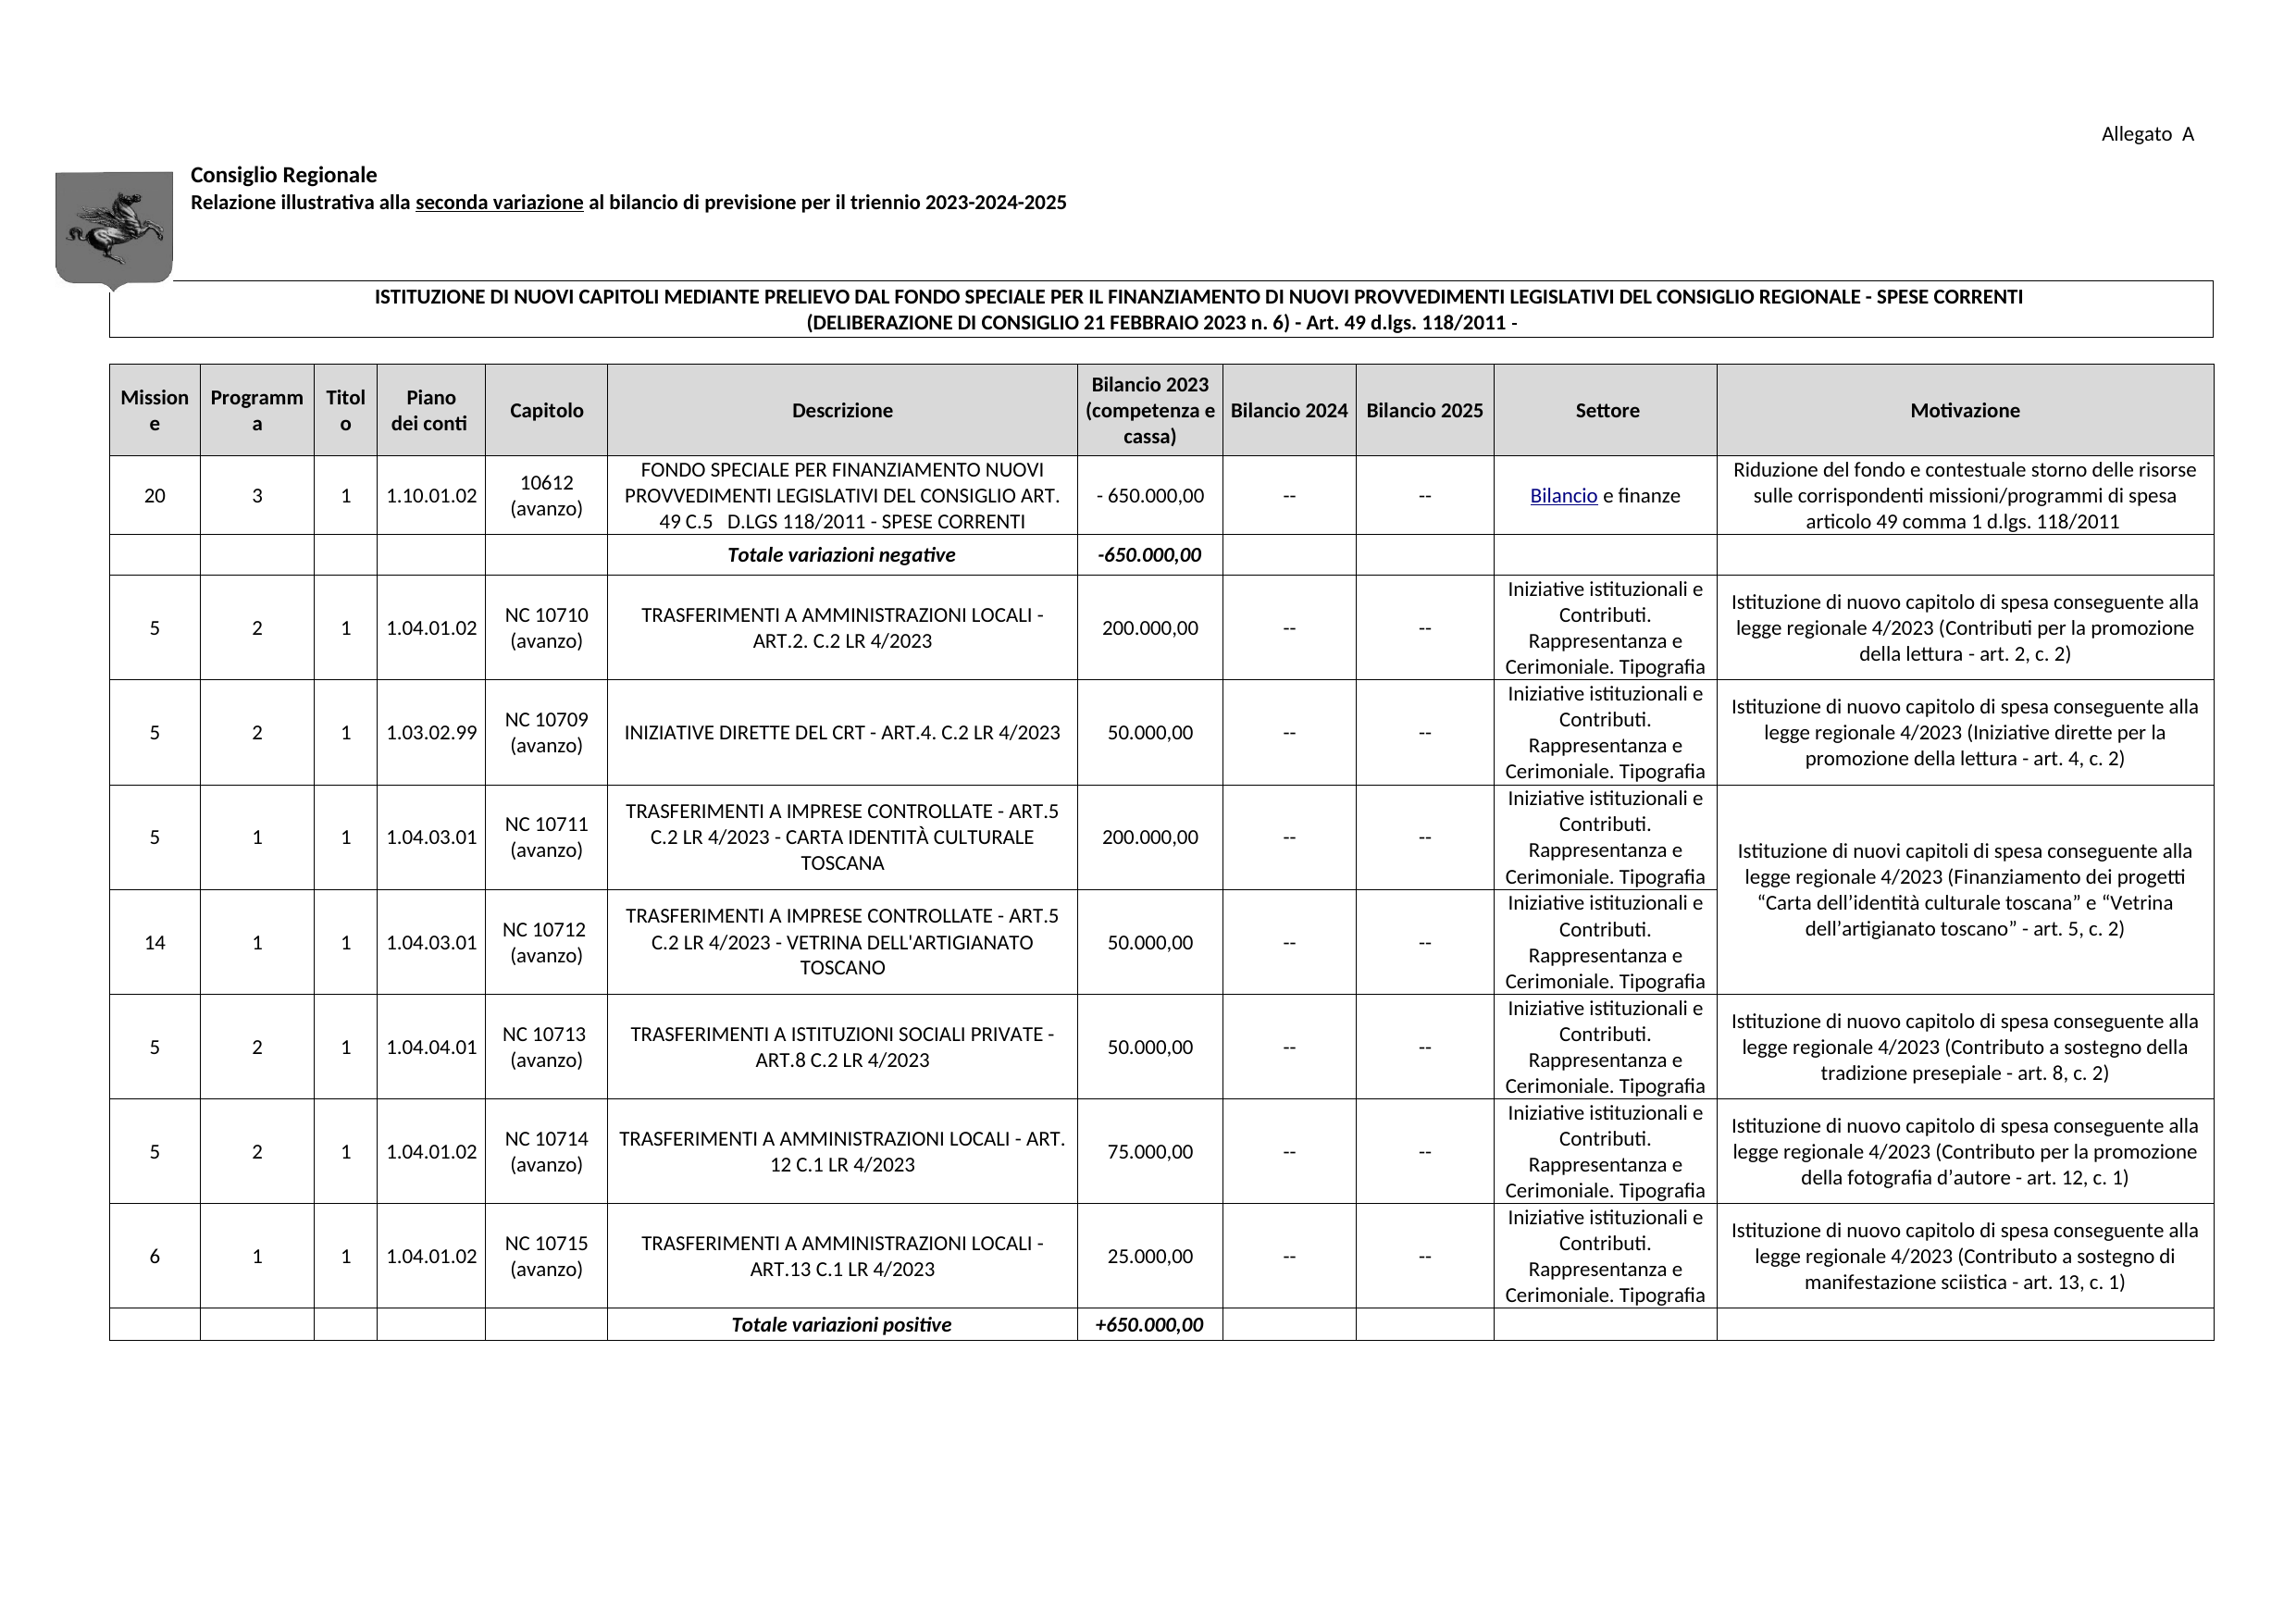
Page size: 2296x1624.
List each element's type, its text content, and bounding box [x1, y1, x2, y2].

table_cell 1 [315, 890, 377, 994]
table_cell -- [1357, 995, 1494, 1098]
table_cell 1 [315, 576, 377, 679]
table_cell TRASFERIMENTI A ISTITUZIONI SOCIALI PRIVATE - ART.8 C.2 LR 4/2023 [608, 995, 1077, 1098]
table_cell 1 [201, 786, 314, 889]
table_cell -- [1223, 576, 1356, 679]
table_cell 6 [110, 1204, 200, 1308]
table_cell -- [1223, 890, 1356, 994]
table_header Descrizione [608, 365, 1077, 455]
table_cell -- [1223, 1204, 1356, 1308]
table_cell [1718, 1308, 2214, 1339]
table_cell 1 [201, 890, 314, 994]
table_cell -- [1223, 680, 1356, 784]
table_cell TRASFERIMENTI A AMMINISTRAZIONI LOCALI - ART.2. C.2 LR 4/2023 [608, 576, 1077, 679]
table_cell [1357, 535, 1494, 575]
table_cell 3 [201, 456, 314, 534]
table_cell -650.000,00 [1078, 535, 1222, 575]
table_cell -- [1357, 786, 1494, 889]
table_cell [486, 1308, 607, 1339]
text Allegato A [109, 120, 2214, 146]
table_cell [1495, 535, 1717, 575]
text (DELIBERAZIONE DI CONSIGLIO 21 FEBBRAIO 2023 n. 6) - Art. 49 d.lgs. 118/2011 [110, 306, 2213, 337]
table_cell -- [1223, 786, 1356, 889]
table_cell Iniziative istituzionali e Contributi. Rappresentanza e Cerimoniale. Tipografia [1495, 890, 1717, 994]
table_cell 75.000,00 [1078, 1099, 1222, 1203]
table_cell Iniziative istituzionali e Contributi. Rappresentanza e Cerimoniale. Tipografia [1495, 680, 1717, 784]
text ISTITUZIONE DI NUOVI CAPITOLI MEDIANTE PRELIEVO DAL FONDO SPECIALE PER IL FINANZIAMENTO DI NUOVI PROVVEDIMENTI LEGISLATIVI DEL CONSIGLIO REGIONALE - SPESE CORRENTI [110, 281, 2213, 306]
table_header Motivazione [1718, 365, 2214, 455]
table_header Settore [1495, 365, 1717, 455]
table_cell 1.04.04.01 [378, 995, 485, 1098]
table_cell 10612 (avanzo) [486, 456, 607, 534]
table_cell 1 [315, 680, 377, 784]
table_cell -- [1223, 1099, 1356, 1203]
table_header Piano dei conti [378, 365, 485, 455]
table_cell -- [1357, 456, 1494, 534]
table_cell NC 10711 (avanzo) [486, 786, 607, 889]
table_cell 2 [201, 576, 314, 679]
table_cell - 650.000,00 [1078, 456, 1222, 534]
table_cell 1.03.02.99 [378, 680, 485, 784]
table_cell Iniziative istituzionali e Contributi. Rappresentanza e Cerimoniale. Tipografia [1495, 1204, 1717, 1308]
table_cell [1495, 1308, 1717, 1339]
table_cell Bilancio e finanze [1495, 456, 1717, 534]
table_header Bilancio 2025 [1357, 365, 1494, 455]
table_header Titolo [315, 365, 377, 455]
table_header Bilancio 2024 [1223, 365, 1356, 455]
table_cell Iniziative istituzionali e Contributi. Rappresentanza e Cerimoniale. Tipografia [1495, 576, 1717, 679]
table_cell Istituzione di nuovo capitolo di spesa conseguente alla legge regionale 4/2023 (Contributi per la promozione della lettura - art. 2, c. 2) [1718, 576, 2214, 679]
table_cell 1 [315, 995, 377, 1098]
table_cell NC 10715 (avanzo) [486, 1204, 607, 1308]
table_cell -- [1357, 576, 1494, 679]
table_cell 1.04.03.01 [378, 786, 485, 889]
table_cell 1.04.01.02 [378, 1099, 485, 1203]
table_cell 2 [201, 995, 314, 1098]
table_cell [378, 1308, 485, 1339]
table_cell 2 [201, 680, 314, 784]
table_cell 1 [201, 1204, 314, 1308]
table_cell 1.10.01.02 [378, 456, 485, 534]
table_cell [315, 535, 377, 575]
table_cell INIZIATIVE DIRETTE DEL CRT - ART.4. C.2 LR 4/2023 [608, 680, 1077, 784]
table_cell +650.000,00 [1078, 1308, 1222, 1339]
table_cell 50.000,00 [1078, 995, 1222, 1098]
table_cell -- [1357, 680, 1494, 784]
table_cell NC 10709 (avanzo) [486, 680, 607, 784]
table_cell [486, 535, 607, 575]
table_cell [201, 535, 314, 575]
table_cell 2 [201, 1099, 314, 1203]
table_cell 5 [110, 995, 200, 1098]
table_cell -- [1357, 1099, 1494, 1203]
table_cell TRASFERIMENTI A AMMINISTRAZIONI LOCALI - ART.13 C.1 LR 4/2023 [608, 1204, 1077, 1308]
table_cell 5 [110, 680, 200, 784]
table_cell NC 10714 (avanzo) [486, 1099, 607, 1203]
table_cell Iniziative istituzionali e Contributi. Rappresentanza e Cerimoniale. Tipografia [1495, 995, 1717, 1098]
table_cell Istituzione di nuovo capitolo di spesa conseguente alla legge regionale 4/2023 (Contributo a sostegno di manifestazione sciistica - art. 13, c. 1) [1718, 1204, 2214, 1308]
table_cell 200.000,00 [1078, 786, 1222, 889]
table_cell 1.04.01.02 [378, 576, 485, 679]
table_cell Riduzione del fondo e contestuale storno delle risorse sulle corrispondenti missioni/programmi di spesa articolo 49 comma 1 d.lgs. 118/2011 [1718, 456, 2214, 534]
table_cell 20 [110, 456, 200, 534]
table_cell 50.000,00 [1078, 680, 1222, 784]
text Relazione illustrativa alla seconda variazione al bilancio di previsione per il triennio 2023-2024-2025 [174, 189, 2214, 215]
table_header Programma [201, 365, 314, 455]
table_cell 1 [315, 1099, 377, 1203]
table_cell FONDO SPECIALE PER FINANZIAMENTO NUOVI PROVVEDIMENTI LEGISLATIVI DEL CONSIGLIO ART. 49 C.5 D.LGS 118/2011 - SPESE CORRENTI [608, 456, 1077, 534]
table_cell -- [1223, 456, 1356, 534]
table_cell -- [1357, 890, 1494, 994]
table_cell Totale variazioni negative [608, 535, 1077, 575]
table_cell [1223, 535, 1356, 575]
table_header Missione [110, 365, 200, 455]
table_cell Totale variazioni positive [608, 1308, 1077, 1339]
table_cell TRASFERIMENTI A IMPRESE CONTROLLATE - ART.5 C.2 LR 4/2023 - VETRINA DELL'ARTIGIANATO TOSCANO [608, 890, 1077, 994]
table_cell [110, 535, 200, 575]
table_cell TRASFERIMENTI A AMMINISTRAZIONI LOCALI - ART. 12 C.1 LR 4/2023 [608, 1099, 1077, 1203]
table_header Capitolo [486, 365, 607, 455]
table_cell [378, 535, 485, 575]
table_cell [1223, 1308, 1356, 1339]
table_cell 1.04.01.02 [378, 1204, 485, 1308]
table_cell 14 [110, 890, 200, 994]
table_cell Iniziative istituzionali e Contributi. Rappresentanza e Cerimoniale. Tipografia [1495, 1099, 1717, 1203]
table_cell 5 [110, 576, 200, 679]
table_cell Iniziative istituzionali e Contributi. Rappresentanza e Cerimoniale. Tipografia [1495, 786, 1717, 889]
table_cell 50.000,00 [1078, 890, 1222, 994]
table_cell TRASFERIMENTI A IMPRESE CONTROLLATE - ART.5 C.2 LR 4/2023 - CARTA IDENTITÀ CULTURALE TOSCANA [608, 786, 1077, 889]
table_cell NC 10713 (avanzo) [486, 995, 607, 1098]
table_cell [315, 1308, 377, 1339]
table_cell [201, 1308, 314, 1339]
table_cell [1718, 535, 2214, 575]
table_cell Istituzione di nuovi capitoli di spesa conseguente alla legge regionale 4/2023 (Finanziamento dei progetti “Carta dell’identità culturale toscana” e “Vetrina dell’artigianato toscano” - art. 5, c. 2) [1718, 786, 2214, 994]
table_cell 1.04.03.01 [378, 890, 485, 994]
text Consiglio Regionale [50, 151, 2214, 291]
table_cell Istituzione di nuovo capitolo di spesa conseguente alla legge regionale 4/2023 (Contributo a sostegno della tradizione presepiale - art. 8, c. 2) [1718, 995, 2214, 1098]
table_cell -- [1357, 1204, 1494, 1308]
table_cell -- [1223, 995, 1356, 1098]
table_cell [1357, 1308, 1494, 1339]
table_cell 5 [110, 1099, 200, 1203]
table_cell Istituzione di nuovo capitolo di spesa conseguente alla legge regionale 4/2023 (Iniziative dirette per la promozione della lettura - art. 4, c. 2) [1718, 680, 2214, 784]
table_cell 25.000,00 [1078, 1204, 1222, 1308]
table_cell NC 10712 (avanzo) [486, 890, 607, 994]
table_cell 200.000,00 [1078, 576, 1222, 679]
table_cell 5 [110, 786, 200, 889]
table_cell 1 [315, 1204, 377, 1308]
table_cell 1 [315, 786, 377, 889]
table_cell 1 [315, 456, 377, 534]
table_cell Istituzione di nuovo capitolo di spesa conseguente alla legge regionale 4/2023 (Contributo per la promozione della fotografia d’autore - art. 12, c. 1) [1718, 1099, 2214, 1203]
table_header Bilancio 2023 (competenza e cassa) [1078, 365, 1222, 455]
table_cell [110, 1308, 200, 1339]
table_cell NC 10710 (avanzo) [486, 576, 607, 679]
